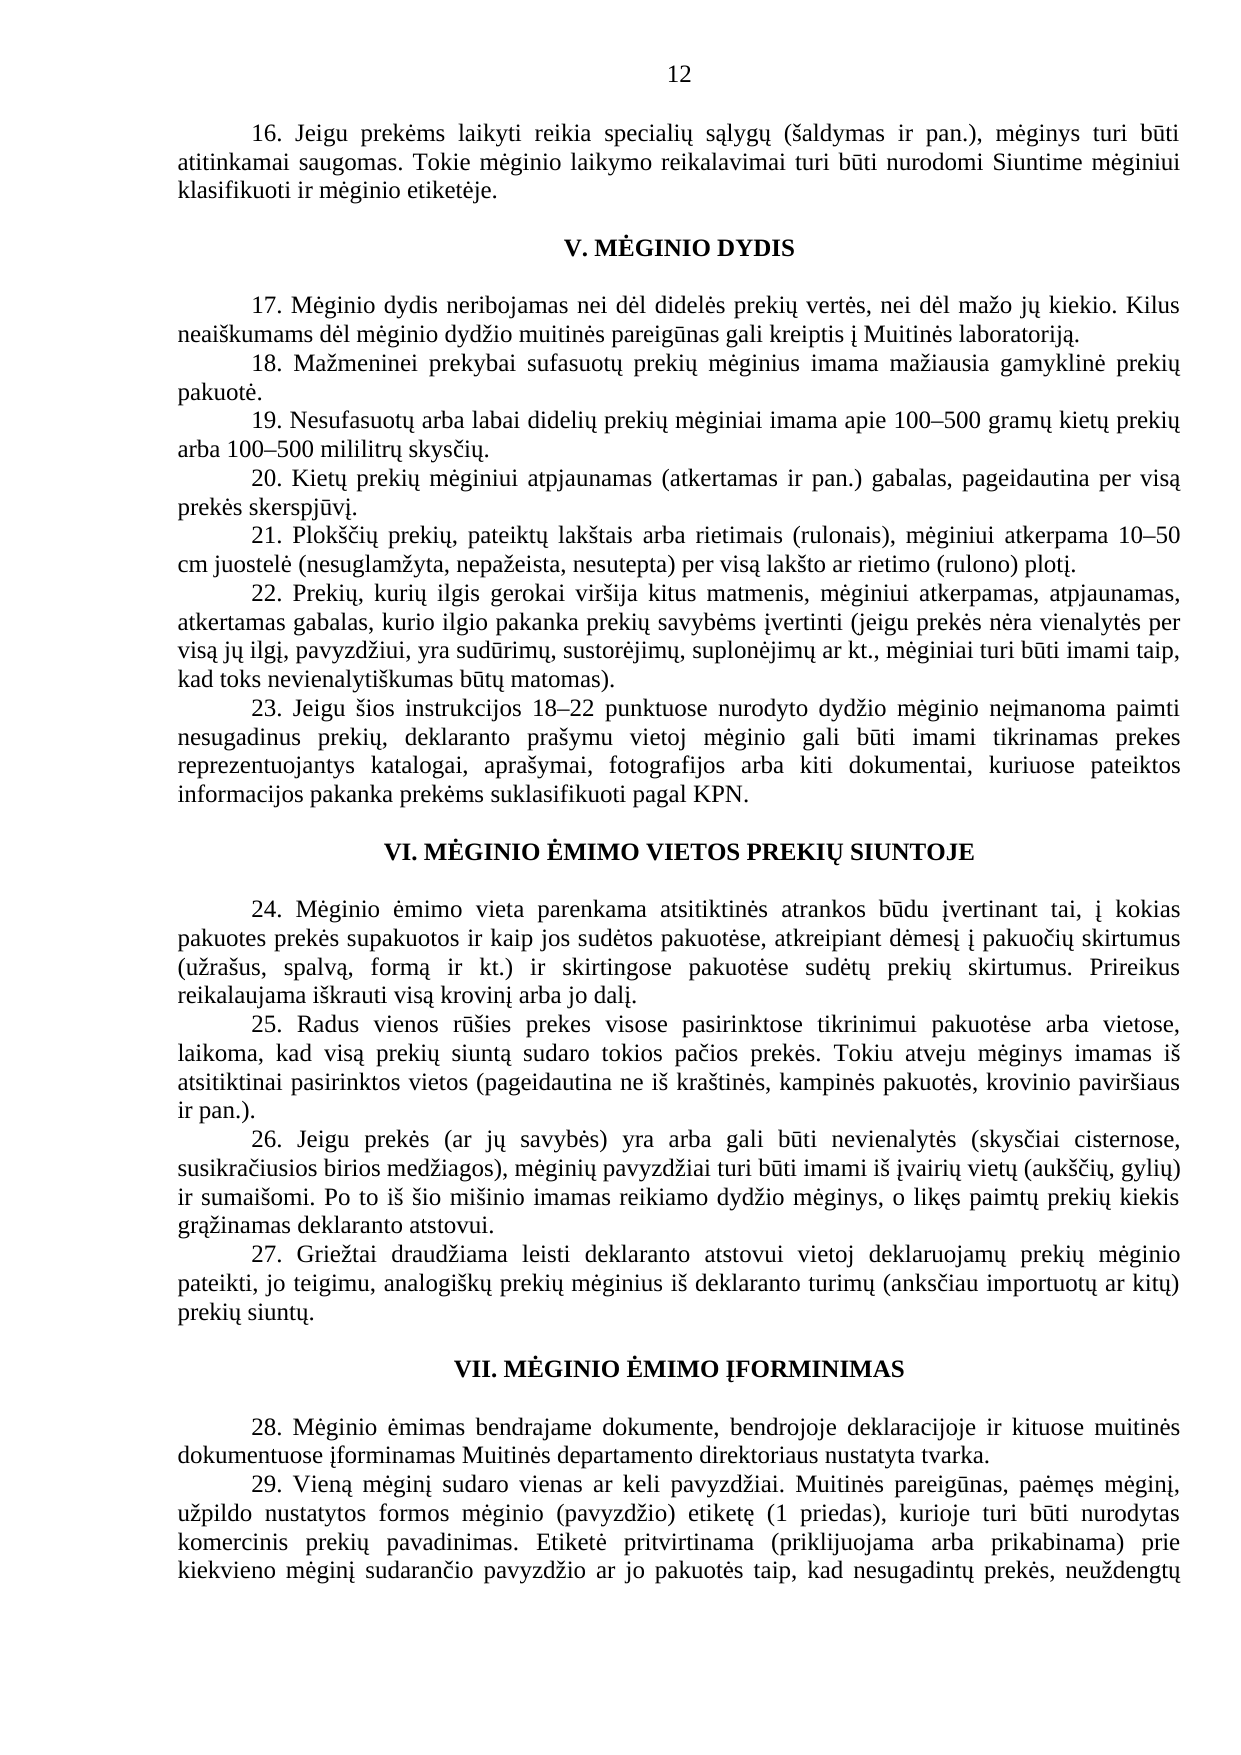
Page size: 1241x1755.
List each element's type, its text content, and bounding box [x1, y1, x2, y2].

text 20. Kietų prekių mėginiui atpjaunamas (atkertamas ir pan.) gabalas, pageidautina per visą prekės skerspjūvį. [177, 463, 1181, 521]
text 25. Radus vienos rūšies prekes visose pasirinktose tikrinimui pakuotėse arba vietose, laikoma, kad visą prekių siuntą sudaro tokios pačios prekės. Tokiu atveju mėginys imamas iš atsitiktinai pasirinktos vietos (pageidautina ne iš kraštinės, kampinės pakuotės, krovinio paviršiaus ir pan.). [177, 1009, 1181, 1124]
text VII. MĖGINIO ĖMIMO ĮFORMINIMAS [177, 1354, 1181, 1383]
text 19. Nesufasuotų arba labai didelių prekių mėginiai imama apie 100–500 gramų kietų prekių arba 100–500 mililitrų skysčių. [177, 406, 1181, 463]
text 16. Jeigu prekėms laikyti reikia specialių sąlygų (šaldymas ir pan.), mėginys turi būti atitinkamai saugomas. Tokie mėginio laikymo reikalavimai turi būti nurodomi Siuntime mėginiui klasifikuoti ir mėginio etiketėje. [177, 118, 1181, 204]
text 23. Jeigu šios instrukcijos 18–22 punktuose nurodyto dydžio mėginio neįmanoma paimti nesugadinus prekių, deklaranto prašymu vietoj mėginio gali būti imami tikrinamas prekes reprezentuojantys katalogai, aprašymai, fotografijos arba kiti dokumentai, kuriuose pateiktos informacijos pakanka prekėms suklasifikuoti pagal KPN. [177, 693, 1181, 808]
text 24. Mėginio ėmimo vieta parenkama atsitiktinės atrankos būdu įvertinant tai, į kokias pakuotes prekės supakuotos ir kaip jos sudėtos pakuotėse, atkreipiant dėmesį į pakuočių skirtumus (užrašus, spalvą, formą ir kt.) ir skirtingose pakuotėse sudėtų prekių skirtumus. Prireikus reikalaujama iškrauti visą krovinį arba jo dalį. [177, 894, 1181, 1009]
text 17. Mėginio dydis neribojamas nei dėl didelės prekių vertės, nei dėl mažo jų kiekio. Kilus neaiškumams dėl mėginio dydžio muitinės pareigūnas gali kreiptis į Muitinės laboratoriją. [177, 291, 1181, 348]
text V. Mėginio dydis [177, 233, 1181, 262]
text 22. Prekių, kurių ilgis gerokai viršija kitus matmenis, mėginiui atkerpamas, atpjaunamas, atkertamas gabalas, kurio ilgio pakanka prekių savybėms įvertinti (jeigu prekės nėra vienalytės per visą jų ilgį, pavyzdžiui, yra sudūrimų, sustorėjimų, suplonėjimų ar kt., mėginiai turi būti imami taip, kad toks nevienalytiškumas būtų matomas). [177, 578, 1181, 693]
text 21. Plokščių prekių, pateiktų lakštais arba rietimais (rulonais), mėginiui atkerpama 10–50 cm juostelė (nesuglamžyta, nepažeista, nesutepta) per visą lakšto ar rietimo (rulono) plotį. [177, 521, 1181, 578]
text VI. Mėginio ėmimo vietos prekių siuntoje [177, 837, 1181, 866]
text 18. Mažmeninei prekybai sufasuotų prekių mėginius imama mažiausia gamyklinė prekių pakuotė. [177, 348, 1181, 406]
text 28. Mėginio ėmimas bendrajame dokumente, bendrojoje deklaracijoje ir kituose muitinės dokumentuose įforminamas Muitinės departamento direktoriaus nustatyta tvarka. [177, 1412, 1181, 1469]
text 29. Vieną mėginį sudaro vienas ar keli pavyzdžiai. Muitinės pareigūnas, paėmęs mėginį, užpildo nustatytos formos mėginio (pavyzdžio) etiketę (1 priedas), kurioje turi būti nurodytas komercinis prekių pavadinimas. Etiketė pritvirtinama (priklijuojama arba prikabinama) prie kiekvieno mėginį sudarančio pavyzdžio ar jo pakuotės taip, kad nesugadintų prekės, neuždengtų [177, 1469, 1181, 1584]
text 27. Griežtai draudžiama leisti deklaranto atstovui vietoj deklaruojamų prekių mėginio pateikti, jo teigimu, analogiškų prekių mėginius iš deklaranto turimų (anksčiau importuotų ar kitų) prekių siuntų. [177, 1239, 1181, 1326]
text 26. Jeigu prekės (ar jų savybės) yra arba gali būti nevienalytės (skysčiai cisternose, susikračiusios birios medžiagos), mėginių pavyzdžiai turi būti imami iš įvairių vietų (aukščių, gylių) ir sumaišomi. Po to iš šio mišinio imamas reikiamo dydžio mėginys, o likęs paimtų prekių kiekis grąžinamas deklaranto atstovui. [177, 1124, 1181, 1239]
